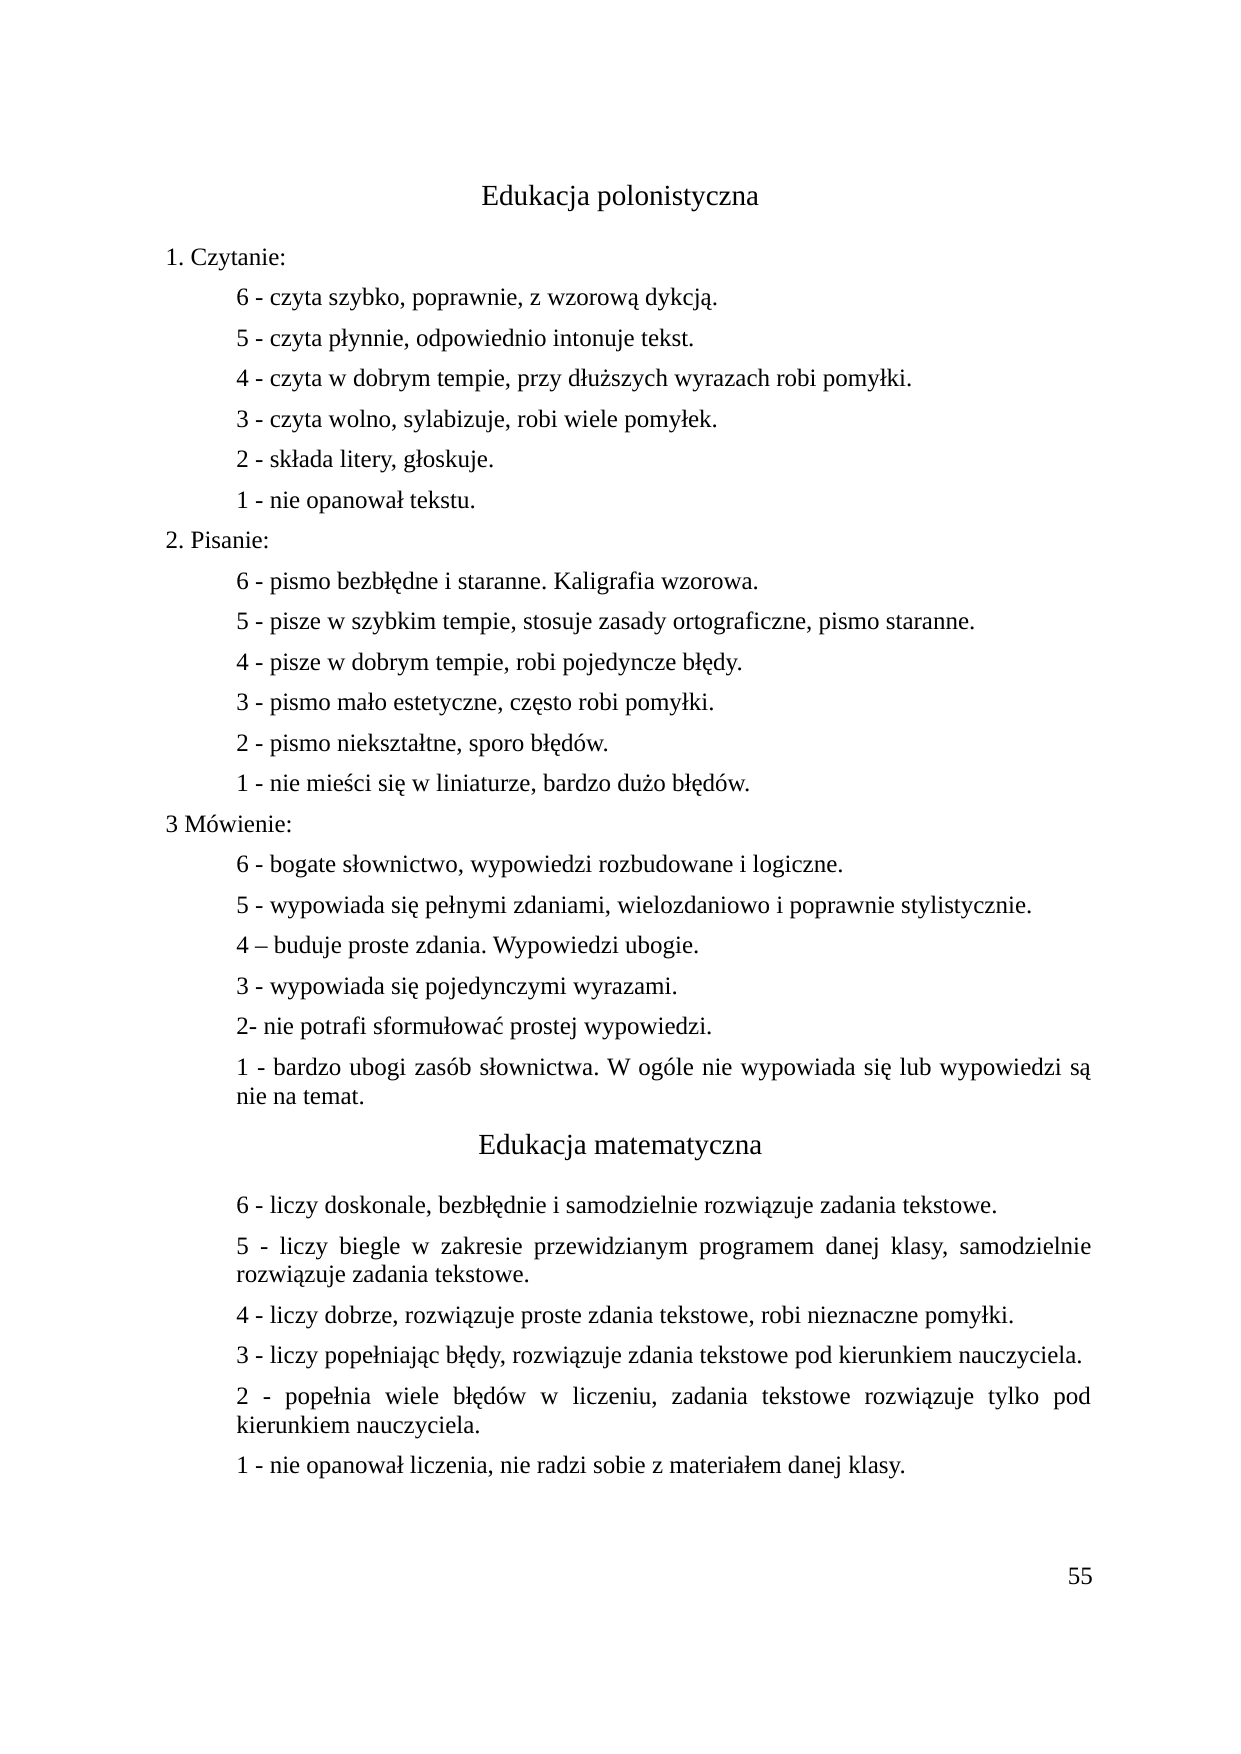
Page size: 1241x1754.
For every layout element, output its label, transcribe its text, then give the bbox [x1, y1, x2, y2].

subtitle 3 - liczy popełniając błędy, rozwiązuje zdania tekstowe pod kierunkiem nauczyciela. [236, 1341, 1092, 1369]
subtitle 1 - bardzo ubogi zasób słownictwa. W ogóle nie wypowiada się lub wypowiedzi są nie na temat. [236, 1052, 1092, 1109]
subtitle 4 - liczy dobrze, rozwiązuje proste zdania tekstowe, robi nieznaczne pomyłki. [236, 1300, 1092, 1329]
subtitle 2 - składa litery, głoskuje. [236, 444, 1092, 473]
subtitle 6 - pismo bezbłędne i staranne. Kaligrafia wzorowa. [236, 566, 1092, 594]
subtitle 4 – buduje proste zdania. Wypowiedzi ubogie. [236, 930, 1092, 959]
subtitle 6 - czyta szybko, poprawnie, z wzorową dykcją. [236, 282, 1092, 311]
subtitle 1 - nie mieści się w liniaturze, bardzo dużo błędów. [236, 768, 1092, 797]
subtitle 5 - czyta płynnie, odpowiednio intonuje tekst. [236, 323, 1092, 351]
subtitle 2 - pismo niekształtne, sporo błędów. [236, 728, 1092, 757]
subtitle 5 - liczy biegle w zakresie przewidzianym programem danej klasy, samodzielnie rozwiązuje zadania tekstowe. [236, 1231, 1092, 1288]
subtitle 2- nie potrafi sformułować prostej wypowiedzi. [236, 1011, 1092, 1040]
subtitle 3 - czyta wolno, sylabizuje, robi wiele pomyłek. [236, 404, 1092, 432]
subtitle 2 - popełnia wiele błędów w liczeniu, zadania tekstowe rozwiązuje tylko pod kierunkiem nauczyciela. [236, 1381, 1092, 1438]
subtitle 1 - nie opanował tekstu. [236, 485, 1092, 513]
subtitle Edukacja polonistyczna [148, 178, 1092, 212]
subtitle 6 - bogate słownictwo, wypowiedzi rozbudowane i logiczne. [236, 849, 1092, 878]
subtitle 5 - wypowiada się pełnymi zdaniami, wielozdaniowo i poprawnie stylistycznie. [236, 890, 1092, 919]
subtitle 4 - czyta w dobrym tempie, przy dłuższych wyrazach robi pomyłki. [236, 363, 1092, 392]
subtitle 1. Czytanie: [165, 242, 1092, 270]
subtitle 3 - pismo mało estetyczne, często robi pomyłki. [236, 687, 1092, 716]
subtitle 5 - pisze w szybkim tempie, stosuje zasady ortograficzne, pismo staranne. [236, 606, 1092, 635]
subtitle 3 - wypowiada się pojedynczymi wyrazami. [236, 971, 1092, 1000]
subtitle 4 - pisze w dobrym tempie, robi pojedyncze błędy. [236, 647, 1092, 676]
subtitle 1 - nie opanował liczenia, nie radzi sobie z materiałem danej klasy. [236, 1450, 1092, 1479]
subtitle 3 Mówienie: [165, 809, 1092, 838]
subtitle 2. Pisanie: [165, 525, 1092, 554]
subtitle 6 - liczy doskonale, bezbłędnie i samodzielnie rozwiązuje zadania tekstowe. [236, 1190, 1092, 1219]
subtitle Edukacja matematyczna [148, 1127, 1092, 1161]
